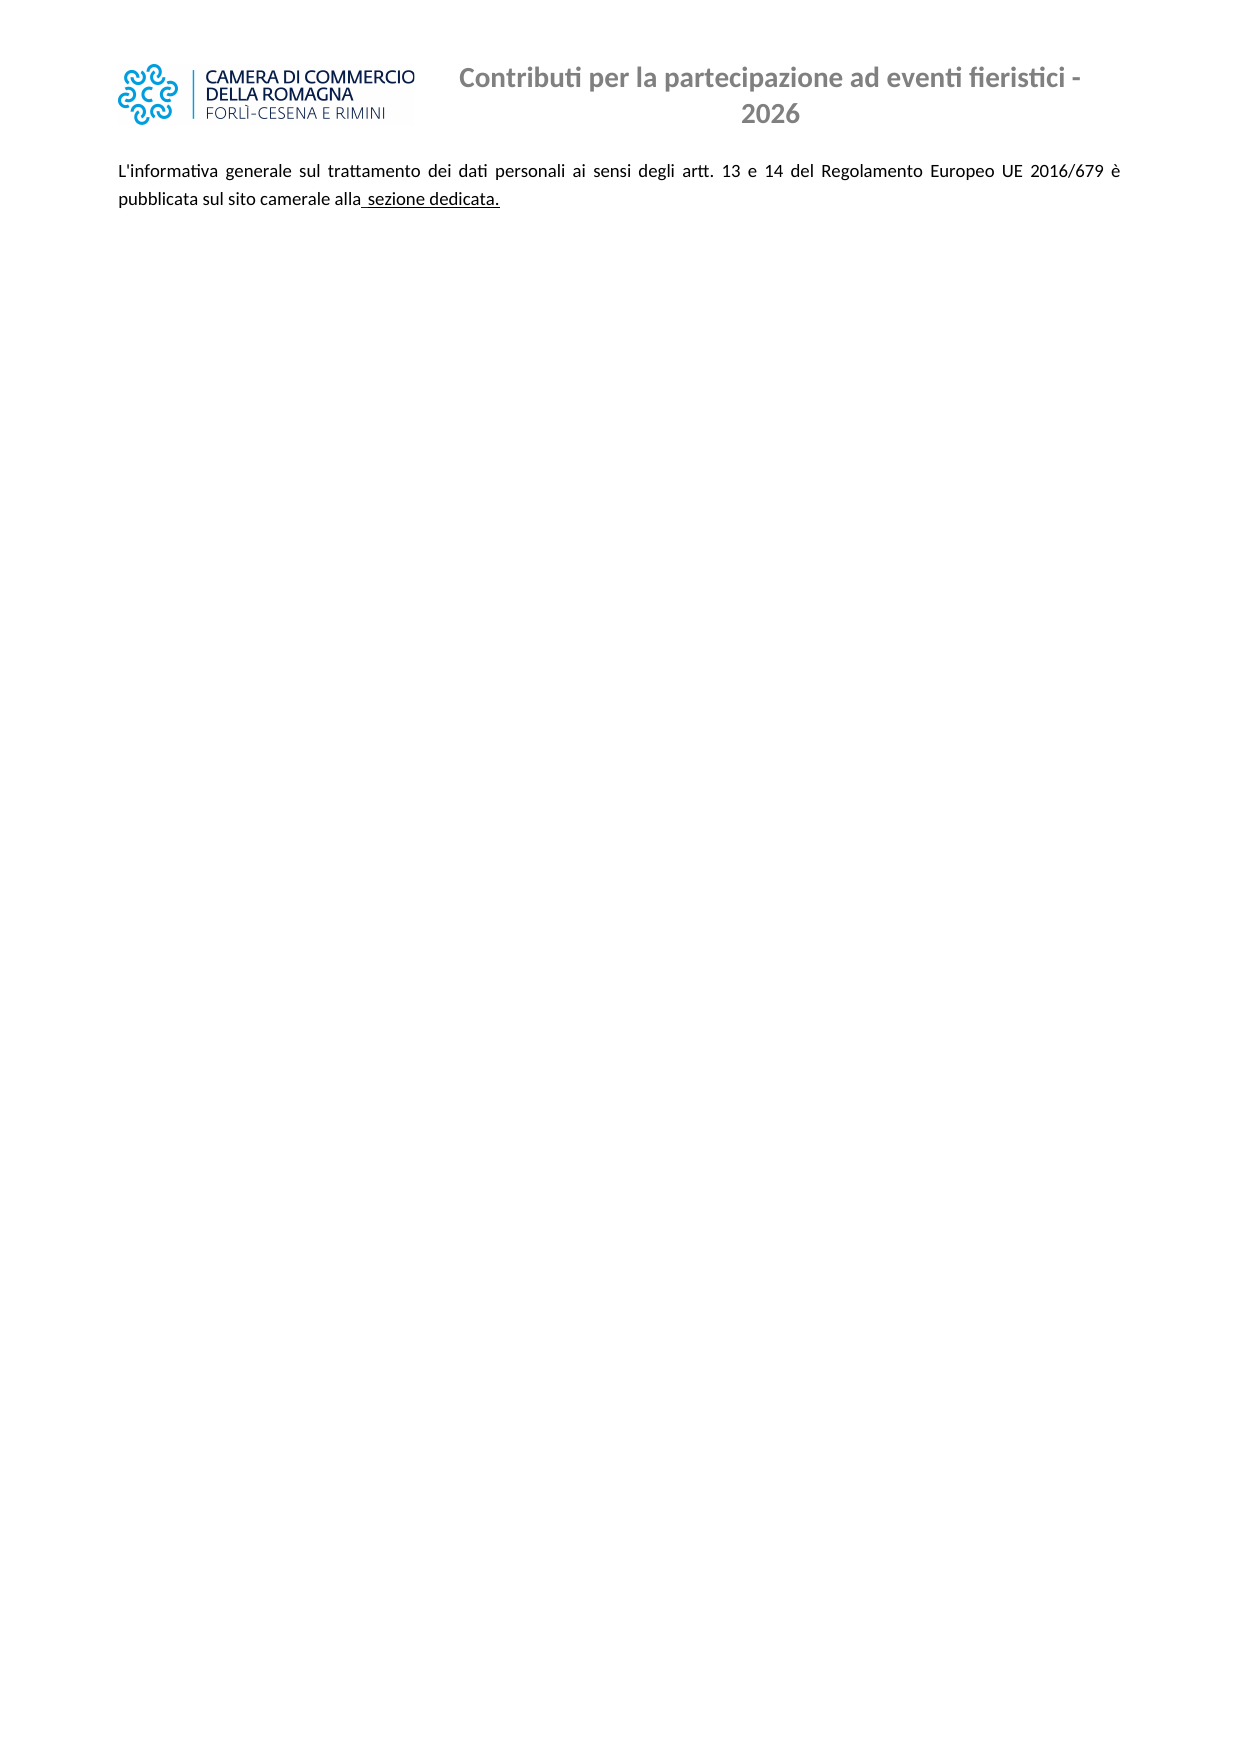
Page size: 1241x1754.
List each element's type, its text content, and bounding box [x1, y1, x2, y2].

text L'informativa generale sul trattamento dei dati personali ai sensi degli artt. 13 e 14 del Regolamento Europeo UE 2016/679 è pubblicata sul sito camerale alla sezione dedicata. [118, 159, 1122, 211]
picture [118, 64, 415, 125]
